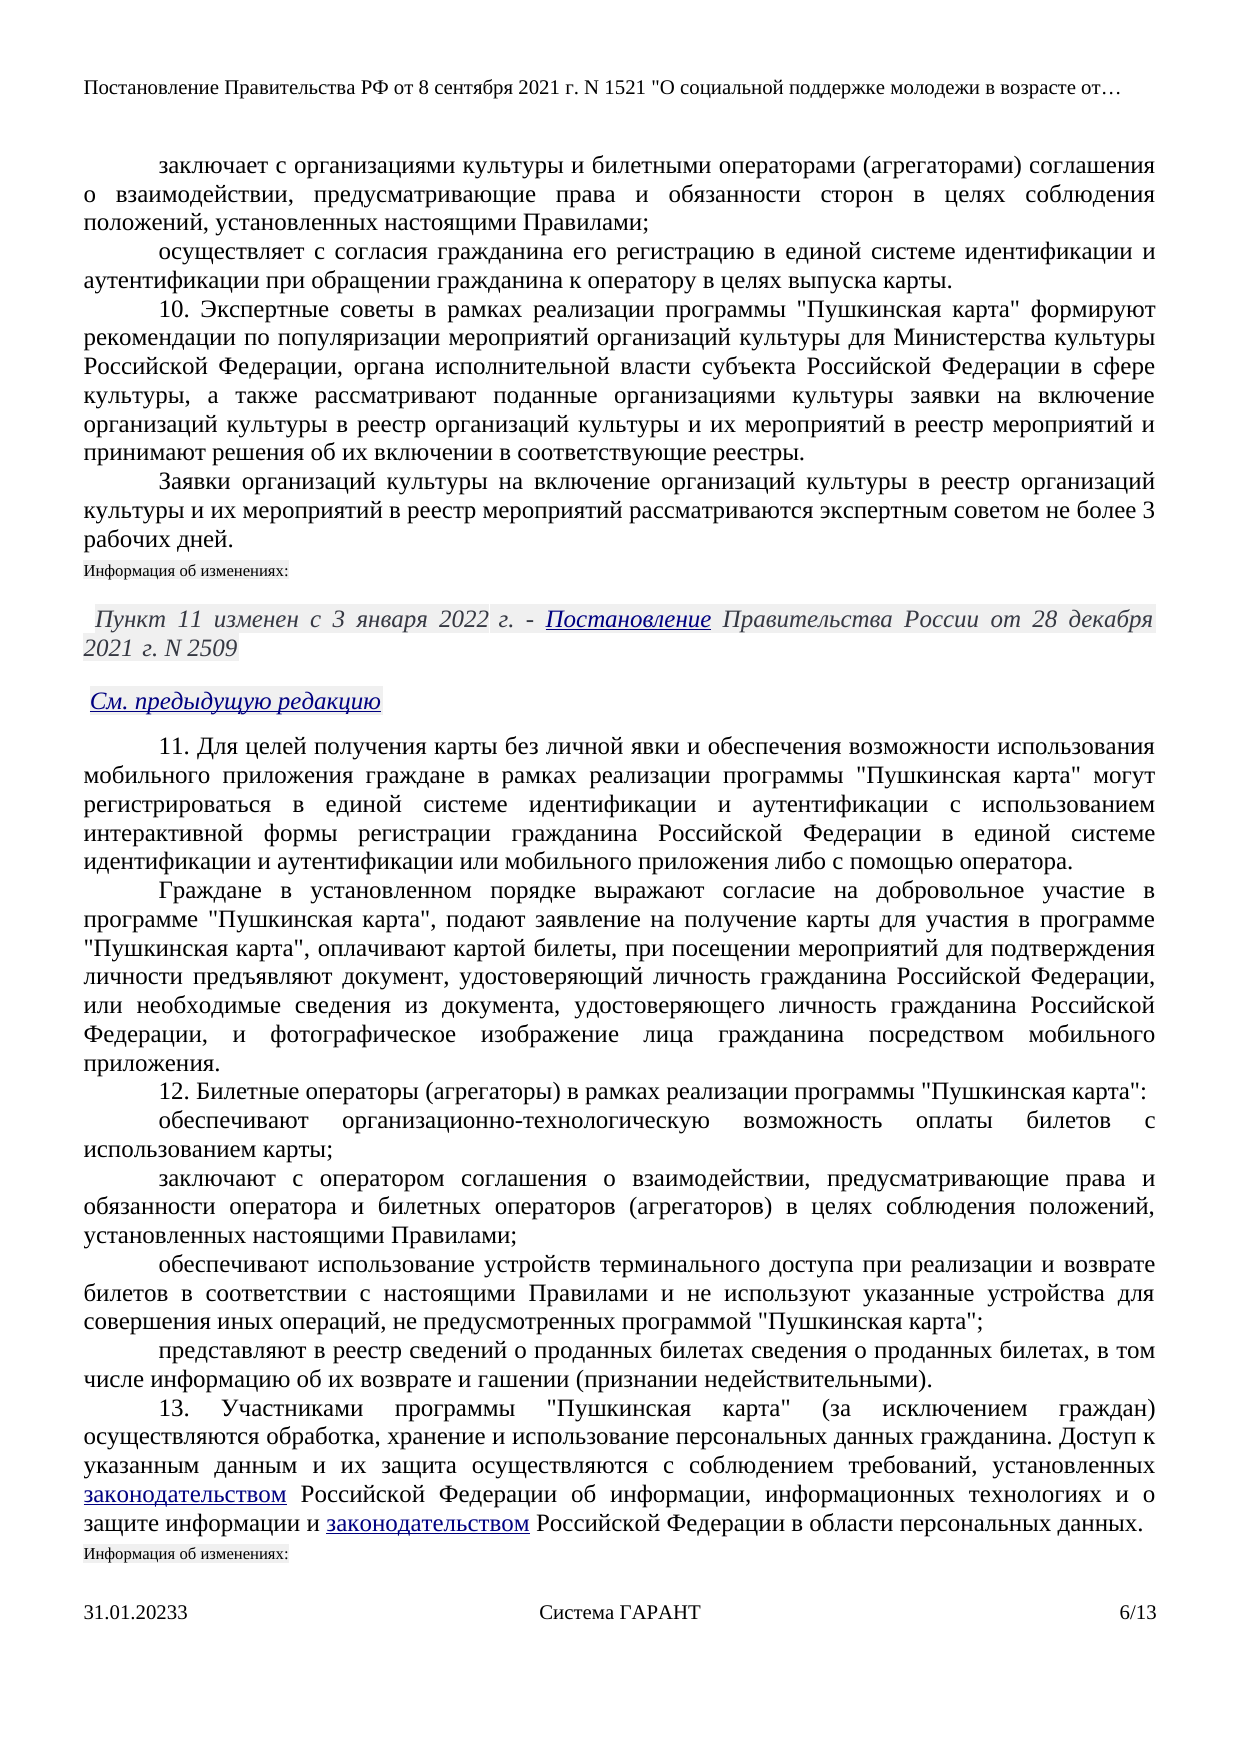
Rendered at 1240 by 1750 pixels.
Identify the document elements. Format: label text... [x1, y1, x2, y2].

text См. предыдущую редакцию [83, 686, 1156, 715]
text Граждане в установленном порядке выражают согласие на добровольное участие в программе "Пушкинская карта", подают заявление на получение карты для участия в программе "Пушкинская карта", оплачивают картой билеты, при посещении мероприятий для подтверждения личности предъявляют документ, удостоверяющий личность гражданина Российской Федерации, или необходимые сведения из документа, удостоверяющего личность гражданина Российской Федерации, и фотографическое изображение лица гражданина посредством мобильного приложения. [83, 875, 1156, 1076]
text Пункт 11 изменен с 3 января 2022 г. - Постановление Правительства России от 28 декабря 2021 г. N 2509 [83, 604, 1156, 661]
text осуществляет с согласия гражданина его регистрацию в единой системе идентификации и аутентификации при обращении гражданина к оператору в целях выпуска карты. [83, 236, 1156, 294]
text заключает с организациями культуры и билетными операторами (агрегаторами) соглашения о взаимодействии, предусматривающие права и обязанности сторон в целях соблюдения положений, установленных настоящими Правилами; [83, 150, 1156, 236]
text обеспечивают использование устройств терминального доступа при реализации и возврате билетов в соответствии с настоящими Правилами и не используют указанные устройства для совершения иных операций, не предусмотренных программой "Пушкинская карта"; [83, 1249, 1156, 1335]
text 11. Для целей получения карты без личной явки и обеспечения возможности использования мобильного приложения граждане в рамках реализации программы "Пушкинская карта" могут регистрироваться в единой системе идентификации и аутентификации с использованием интерактивной формы регистрации гражданина Российской Федерации в единой системе идентификации и аутентификации или мобильного приложения либо с помощью оператора. [83, 731, 1156, 875]
text Заявки организаций культуры на включение организаций культуры в реестр организаций культуры и их мероприятий в реестр мероприятий рассматриваются экспертным советом не более 3 рабочих дней. [83, 466, 1156, 552]
text обеспечивают организационно-технологическую возможность оплаты билетов с использованием карты; [83, 1105, 1156, 1163]
text заключают с оператором соглашения о взаимодействии, предусматривающие права и обязанности оператора и билетных операторов (агрегаторов) в целях соблюдения положений, установленных настоящими Правилами; [83, 1163, 1156, 1249]
text 10. Экспертные советы в рамках реализации программы "Пушкинская карта" формируют рекомендации по популяризации мероприятий организаций культуры для Министерства культуры Российской Федерации, органа исполнительной власти субъекта Российской Федерации в сфере культуры, а также рассматривают поданные организациями культуры заявки на включение организаций культуры в реестр организаций культуры и их мероприятий в реестр мероприятий и принимают решения об их включении в соответствующие реестры. [83, 294, 1156, 466]
text 12. Билетные операторы (агрегаторы) в рамках реализации программы "Пушкинская карта": [83, 1076, 1156, 1105]
text Информация об изменениях: [83, 1544, 1156, 1563]
text 13. Участниками программы "Пушкинская карта" (за исключением граждан) осуществляются обработка, хранение и использование персональных данных гражданина. Доступ к указанным данным и их защита осуществляются с соблюдением требований, установленных законодательством Российской Федерации об информации, информационных технологиях и о защите информации и законодательством Российской Федерации в области персональных данных. [83, 1393, 1156, 1536]
text Информация об изменениях: [83, 560, 1156, 579]
text представляют в реестр сведений о проданных билетах сведения о проданных билетах, в том числе информацию об их возврате и гашении (признании недействительными). [83, 1335, 1156, 1393]
